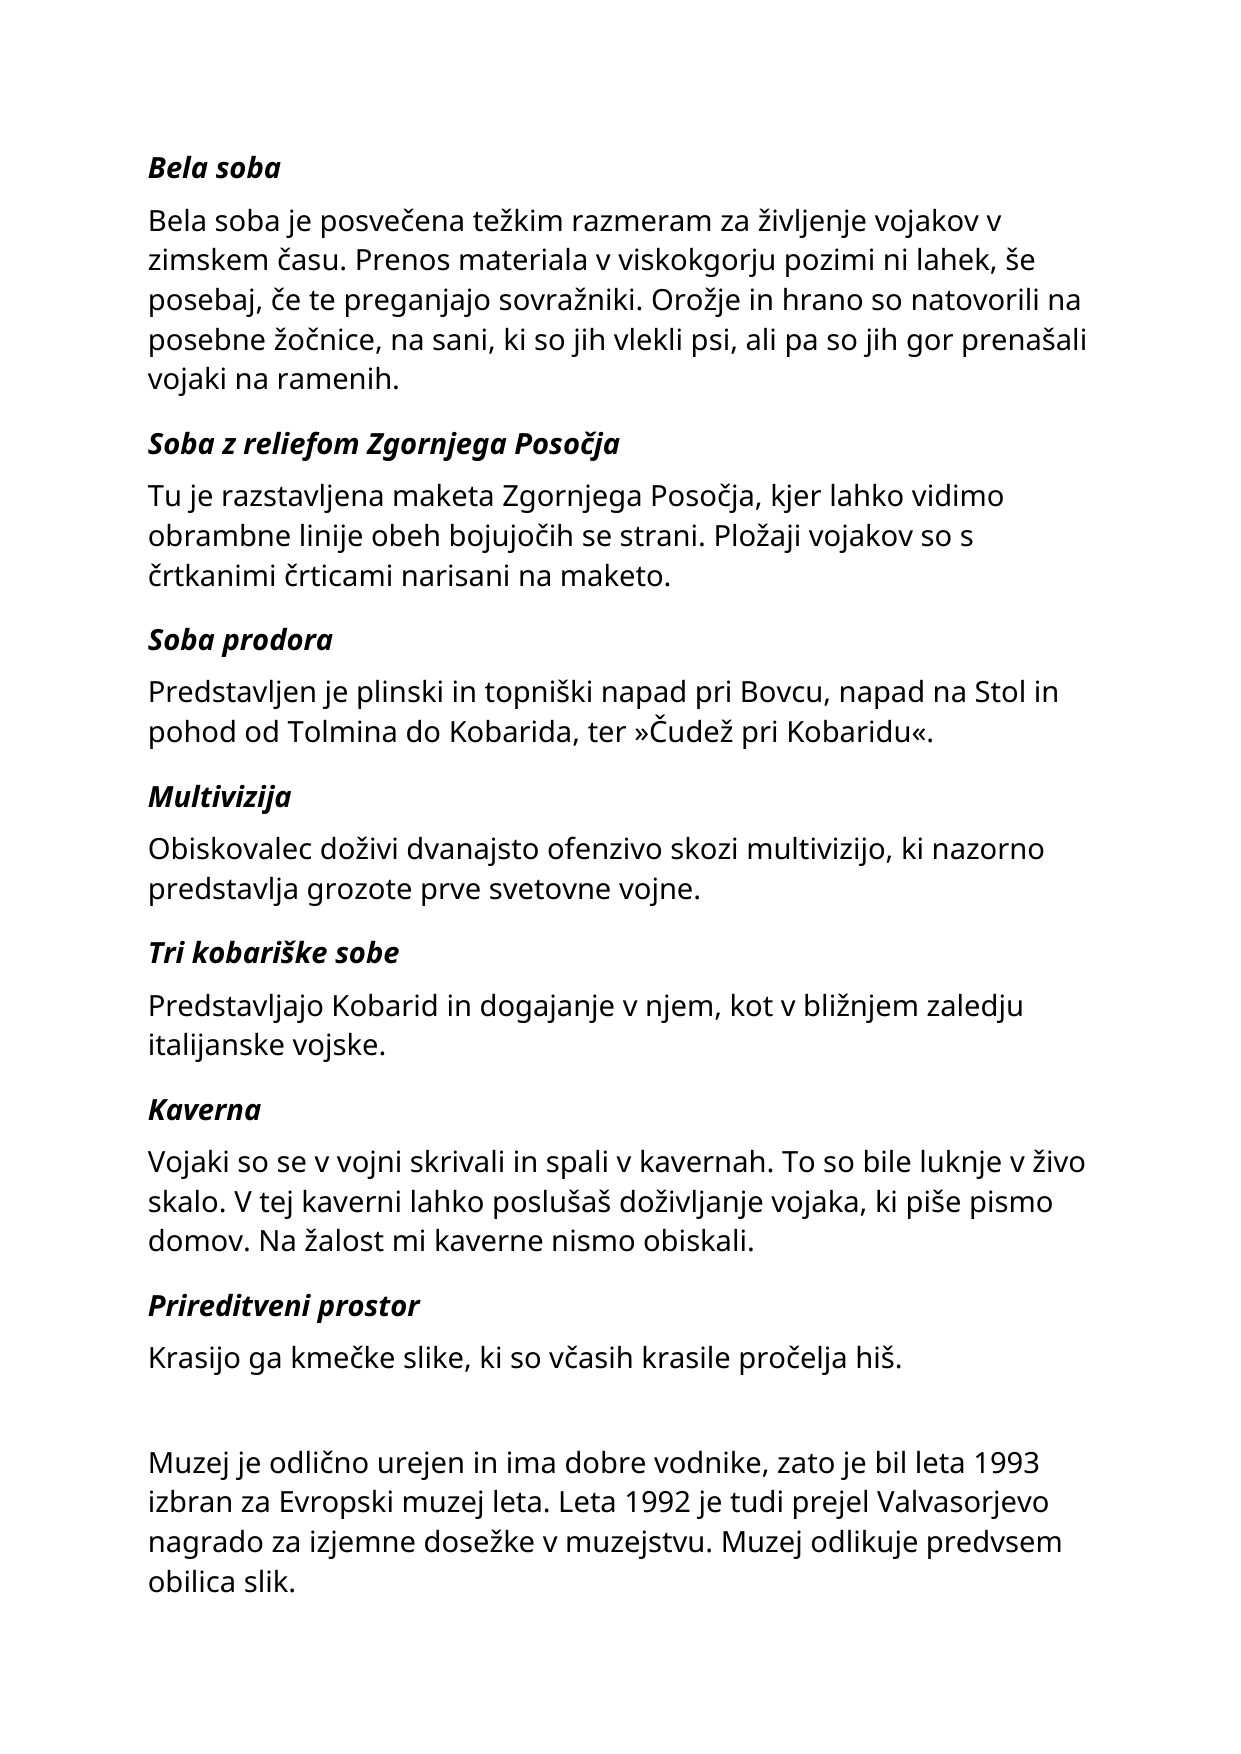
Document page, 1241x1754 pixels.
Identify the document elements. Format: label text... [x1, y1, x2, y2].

text Bela soba je posvečena težkim razmeram za življenje vojakov v zimskem času. Prenos materiala v viskokgorju pozimi ni lahek, še posebaj, če te preganjajo sovražniki. Orožje in hrano so natovorili na posebne žočnice, na sani, ki so jih vlekli psi, ali pa so jih gor prenašali vojaki na ramenih. [148, 200, 1093, 398]
text Tu je razstavljena maketa Zgornjega Posočja, kjer lahko vidimo obrambne linije obeh bojujočih se strani. Pložaji vojakov so s črtkanimi črticami narisani na maketo. [148, 475, 1093, 594]
text Muzej je odlično urejen in ima dobre vodnike, zato je bil leta 1993 izbran za Evropski muzej leta. Leta 1992 je tudi prejel Valvasorjevo nagrado za izjemne dosežke v muzejstvu. Muzej odlikuje predvsem obilica slik. [148, 1442, 1093, 1601]
text Predstavljen je plinski in topniški napad pri Bovcu, napad na Stol in pohod od Tolmina do Kobarida, ter »Čudež pri Kobaridu«. [148, 672, 1093, 751]
text Vojaki so se v vojni skrivali in spali v kavernah. To so bile luknje v živo skalo. V tej kaverni lahko poslušaš doživljanje vojaka, ki piše pismo domov. Na žalost mi kaverne nismo obiskali. [148, 1141, 1093, 1260]
text Krasijo ga kmečke slike, ki so včasih krasile pročelja hiš. [148, 1338, 1093, 1377]
subtitle Tri kobariške sobe [148, 933, 1093, 972]
text Predstavljajo Kobarid in dogajanje v njem, kot v bližnjem zaledju italijanske vojske. [148, 985, 1093, 1064]
subtitle Kaverna [148, 1089, 1093, 1129]
text Obiskovalec doživi dvanajsto ofenzivo skozi multivizijo, ki nazorno predstavlja grozote prve svetovne vojne. [148, 828, 1093, 908]
subtitle Soba prodora [148, 619, 1093, 659]
subtitle Multivizija [148, 776, 1093, 816]
subtitle Soba z reliefom Zgornjega Posočja [148, 423, 1093, 463]
subtitle Bela soba [148, 148, 1093, 187]
subtitle Prireditveni prostor [148, 1285, 1093, 1325]
